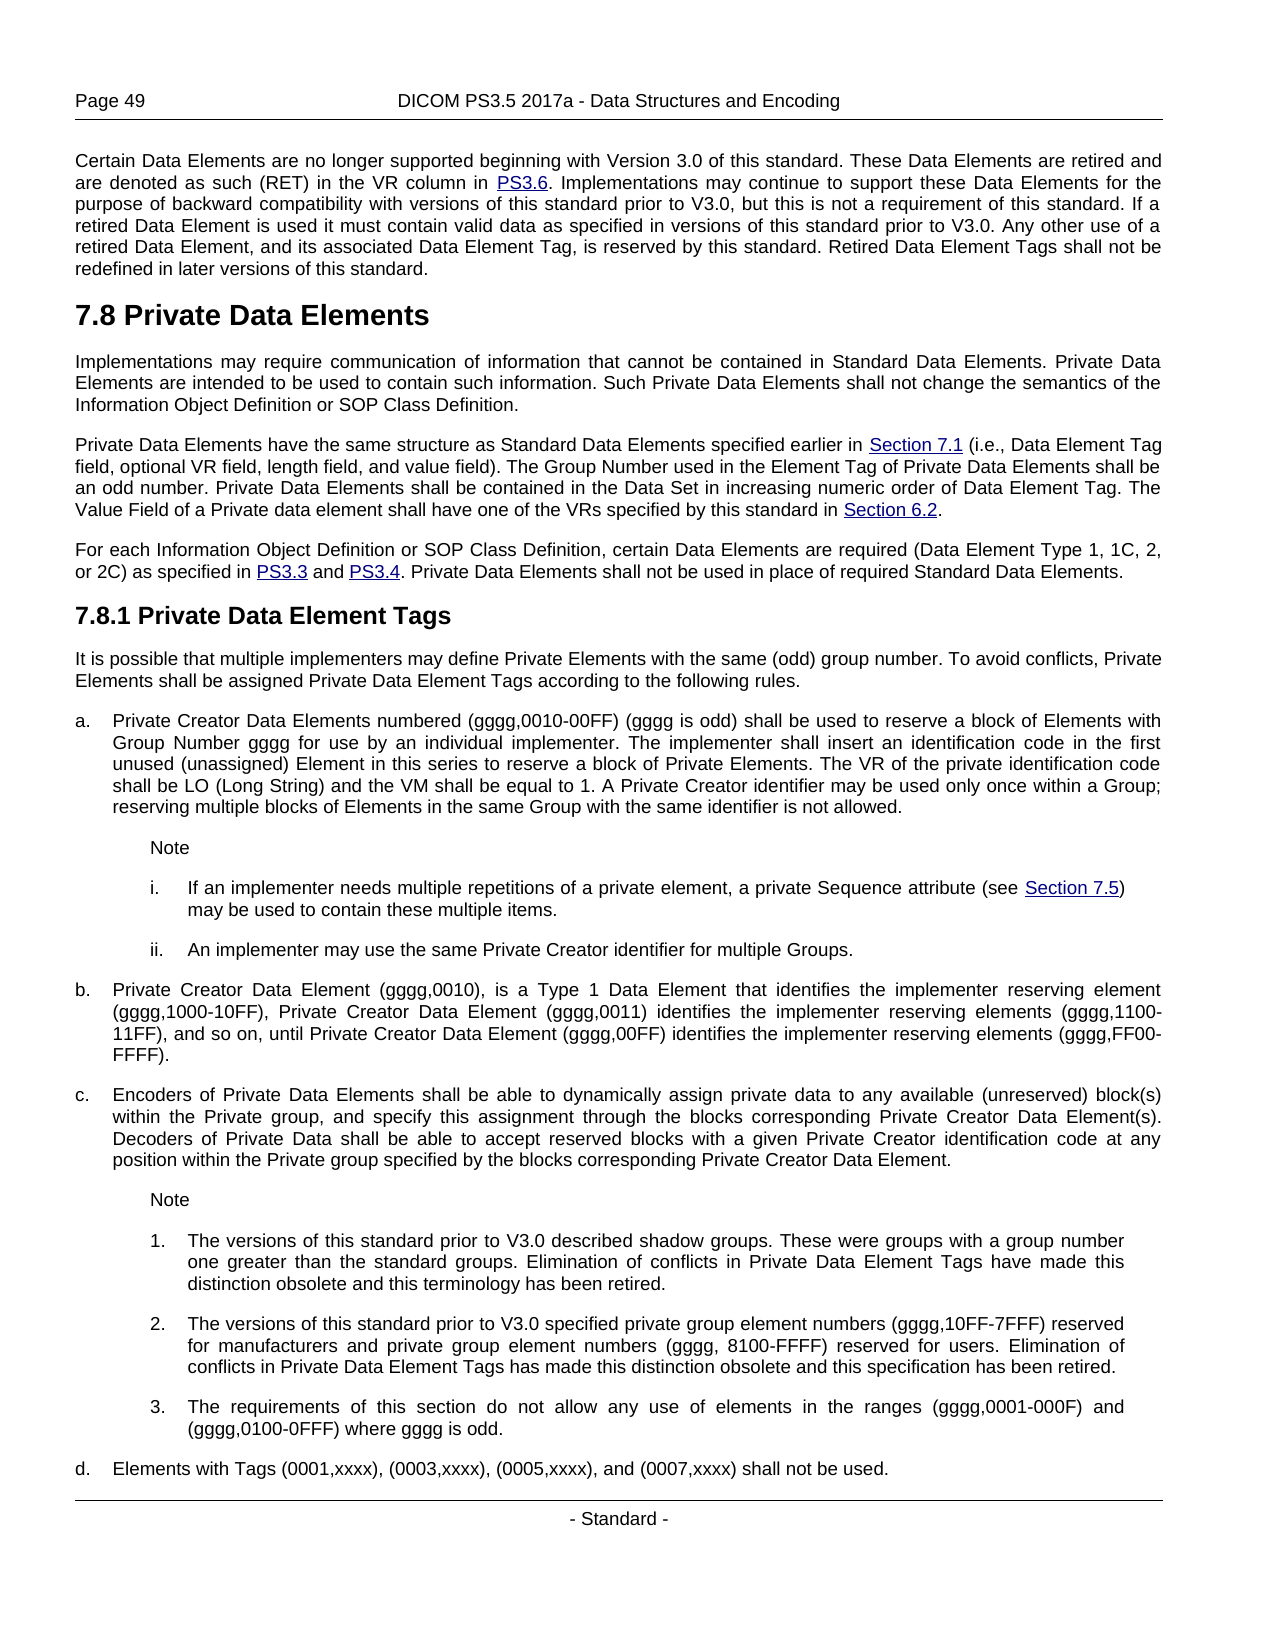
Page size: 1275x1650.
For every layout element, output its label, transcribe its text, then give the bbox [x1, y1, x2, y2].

list Encoders of Private Data Elements shall be able to dynamically assign private data to any available (unreserved) block(s) within the Private group, and specify this assignment through the blocks corresponding Private Creator Data Element(s). Decoders of Private Data shall be able to accept reserved blocks with a given Private Creator identification code at any position within the Private group specified by the blocks corresponding Private Creator Data Element. [75, 1084, 1162, 1170]
list Private Creator Data Element (gggg,0010), is a Type 1 Data Element that identifies the implementer reserving element (gggg,1000-10FF), Private Creator Data Element (gggg,0011) identifies the implementer reserving elements (gggg,1100-11FF), and so on, until Private Creator Data Element (gggg,00FF) identifies the implementer reserving elements (gggg,FF00-FFFF). [75, 979, 1162, 1065]
list An implementer may use the same Private Creator identifier for multiple Groups. [150, 939, 1125, 960]
list The requirements of this section do not allow any use of elements in the ranges (gggg,0001-000F) and (gggg,0100-0FFF) where gggg is odd. [150, 1396, 1125, 1439]
text 7.8.1 Private Data Element Tags [75, 601, 1162, 629]
list The versions of this standard prior to V3.0 described shadow groups. These were groups with a group number one greater than the standard groups. Elimination of conflicts in Private Data Element Tags have made this distinction obsolete and this terminology has been retired. [150, 1229, 1125, 1294]
text Implementations may require communication of information that cannot be contained in Standard Data Elements. Private Data Elements are intended to be used to contain such information. Such Private Data Elements shall not change the semantics of the Information Object Definition or SOP Class Definition. [75, 350, 1162, 415]
text Private Data Elements have the same structure as Standard Data Elements specified earlier in Section 7.1 (i.e., Data Element Tag field, optional VR field, length field, and value field). The Group Number used in the Element Tag of Private Data Elements shall be an odd number. Private Data Elements shall be contained in the Data Set in increasing numeric order of Data Element Tag. The Value Field of a Private data element shall have one of the VRs specified by this standard in Section 6.2. [75, 434, 1162, 520]
list The versions of this standard prior to V3.0 specified private group element numbers (gggg,10FF-7FFF) reserved for manufacturers and private group element numbers (gggg, 8100-FFFF) reserved for users. Elimination of conflicts in Private Data Element Tags has made this distinction obsolete and this specification has been retired. [150, 1313, 1125, 1378]
text For each Information Object Definition or SOP Class Definition, certain Data Elements are required (Data Element Type 1, 1C, 2, or 2C) as specified in PS3.3 and PS3.4. Private Data Elements shall not be used in place of required Standard Data Elements. [75, 539, 1162, 582]
list Elements with Tags (0001,xxxx), (0003,xxxx), (0005,xxxx), and (0007,xxxx) shall not be used. [75, 1458, 1162, 1480]
text It is possible that multiple implementers may define Private Elements with the same (odd) group number. To avoid conflicts, Private Elements shall be assigned Private Data Element Tags according to the following rules. [75, 648, 1162, 691]
list Note [112, 837, 1125, 858]
text Certain Data Elements are no longer supported beginning with Version 3.0 of this standard. These Data Elements are retired and are denoted as such (RET) in the VR column in PS3.6. Implementations may continue to support these Data Elements for the purpose of backward compatibility with versions of this standard prior to V3.0, but this is not a requirement of this standard. If a retired Data Element is used it must contain valid data as specified in versions of this standard prior to V3.0. Any other use of a retired Data Element, and its associated Data Element Tag, is reserved by this standard. Retired Data Element Tags shall not be redefined in later versions of this standard. [75, 150, 1162, 279]
list Private Creator Data Elements numbered (gggg,0010-00FF) (gggg is odd) shall be used to reserve a block of Elements with Group Number gggg for use by an individual implementer. The implementer shall insert an identification code in the first unused (unassigned) Element in this series to reserve a block of Private Elements. The VR of the private identification code shall be LO (Long String) and the VM shall be equal to 1. A Private Creator identifier may be used only once within a Group; reserving multiple blocks of Elements in the same Group with the same identifier is not allowed. [75, 710, 1162, 818]
list If an implementer needs multiple repetitions of a private element, a private Sequence attribute (see Section 7.5) may be used to contain these multiple items. [150, 877, 1125, 920]
list Note [112, 1189, 1125, 1211]
text 7.8 Private Data Elements [75, 298, 1162, 332]
